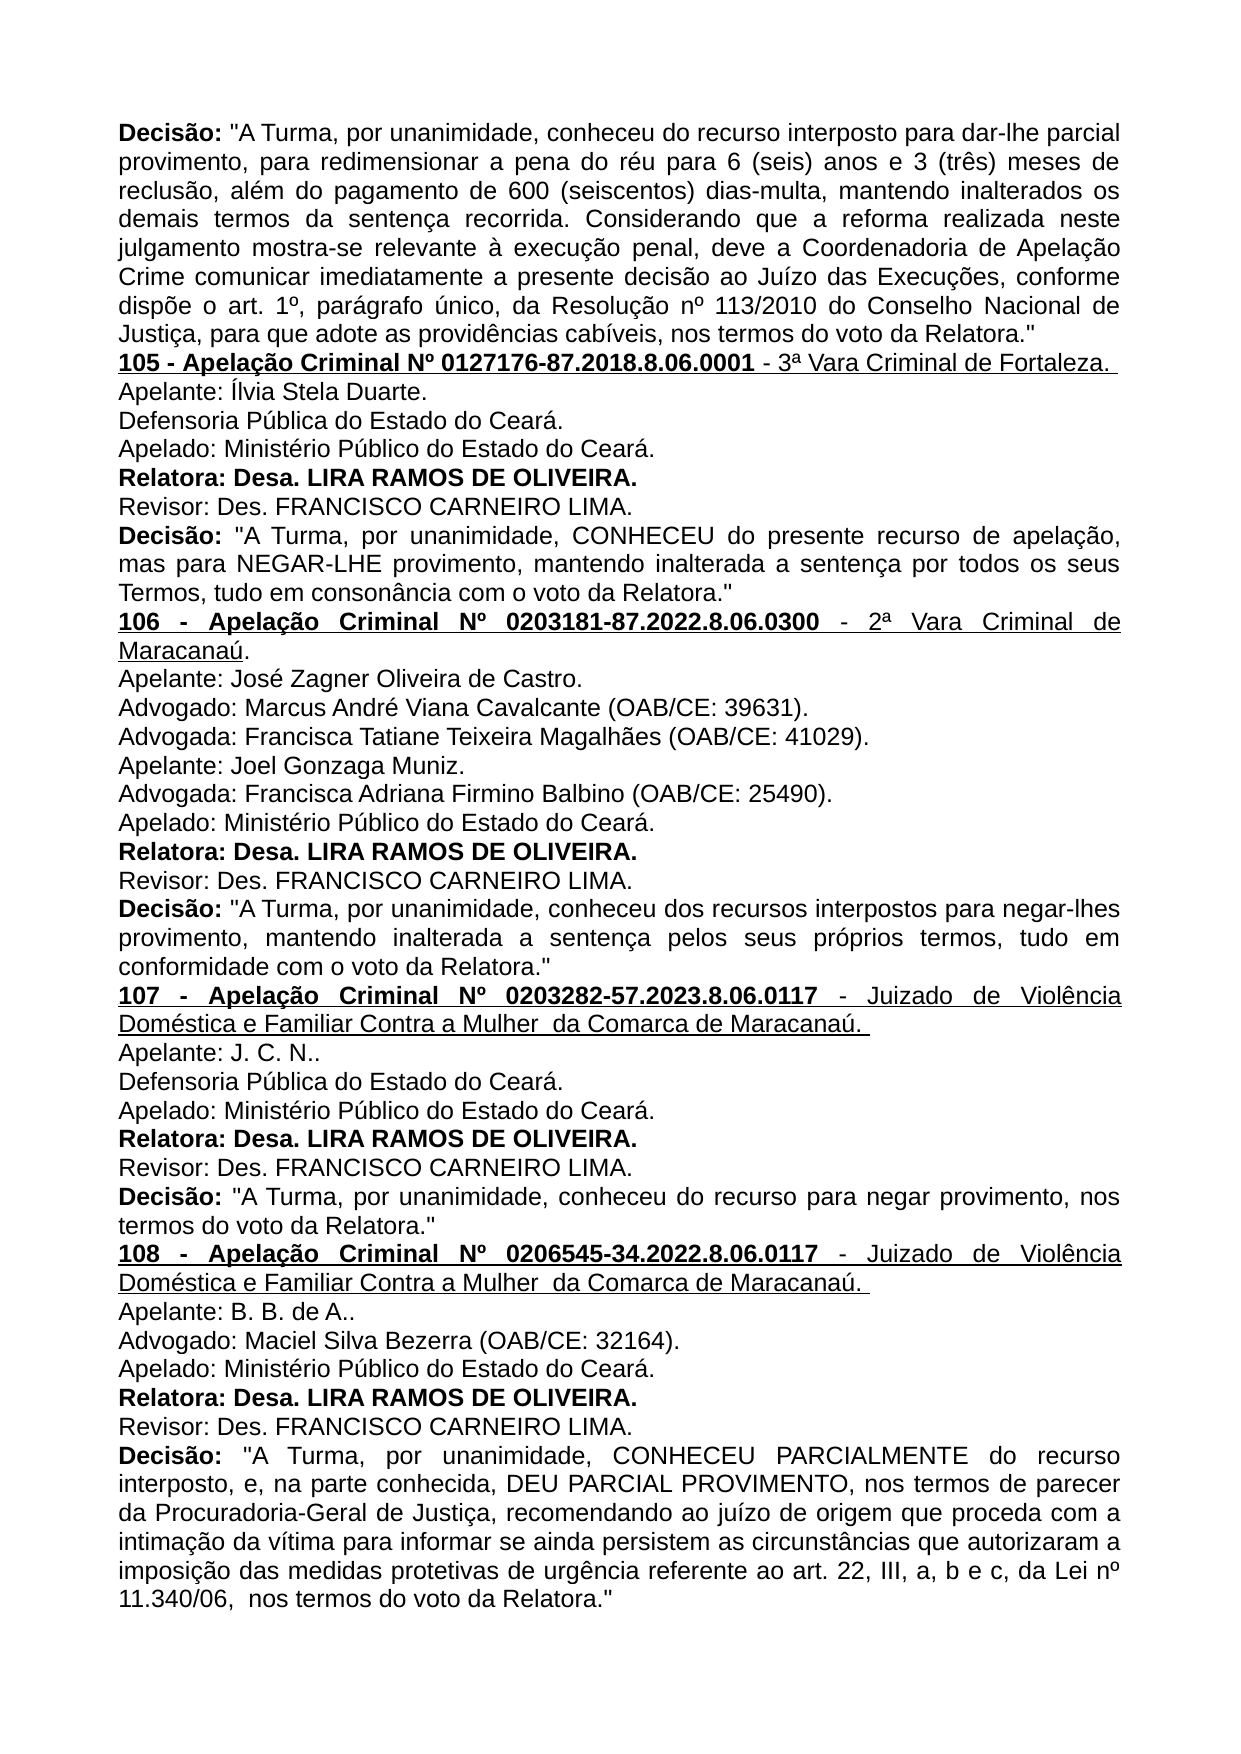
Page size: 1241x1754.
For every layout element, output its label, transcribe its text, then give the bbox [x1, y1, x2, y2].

text Defensoria Pública do Estado do Ceará. [118, 1067, 1122, 1096]
text Defensoria Pública do Estado do Ceará. [118, 406, 1122, 434]
text Apelado: Ministério Público do Estado do Ceará. [118, 1354, 1122, 1383]
text Revisor: Des. FRANCISCO CARNEIRO LIMA. [118, 492, 1122, 521]
text Apelante: J. C. N.. [118, 1038, 1122, 1067]
text Relatora: Desa. LIRA RAMOS DE OLIVEIRA. [118, 837, 1122, 866]
text Decisão: "A Turma, por unanimidade, conheceu do recurso interposto para dar-lhe parcial provimento, para redimensionar a pena do réu para 6 (seis) anos e 3 (três) meses de reclusão, além do pagamento de 600 (seiscentos) dias-multa, mantendo inalterados os demais termos da sentença recorrida. Considerando que a reforma realizada neste julgamento mostra-se relevante à execução penal, deve a Coordenadoria de Apelação Crime comunicar imediatamente a presente decisão ao Juízo das Execuções, conforme dispõe o art. 1º, parágrafo único, da Resolução nº 113/2010 do Conselho Nacional de Justiça, para que adote as providências cabíveis, nos termos do voto da Relatora." [118, 118, 1122, 348]
text Revisor: Des. FRANCISCO CARNEIRO LIMA. [118, 1412, 1122, 1441]
text Apelado: Ministério Público do Estado do Ceará. [118, 434, 1122, 463]
text Decisão: "A Turma, por unanimidade, conheceu dos recursos interpostos para negar-lhes provimento, mantendo inalterada a sentença pelos seus próprios termos, tudo em conformidade com o voto da Relatora." [118, 894, 1122, 981]
text Advogada: Francisca Adriana Firmino Balbino (OAB/CE: 25490). [118, 779, 1122, 808]
text Decisão: "A Turma, por unanimidade, CONHECEU do presente recurso de apelação, mas para NEGAR-LHE provimento, mantendo inalterada a sentença por todos os seus Termos, tudo em consonância com o voto da Relatora." [118, 521, 1122, 607]
text 105 - Apelação Criminal Nº 0127176-87.2018.8.06.0001 - 3ª Vara Criminal de Fortaleza. [118, 348, 1122, 377]
text 107 - Apelação Criminal Nº 0203282-57.2023.8.06.0117 - Juizado de Violência [118, 981, 1122, 1006]
text Advogado: Marcus André Viana Cavalcante (OAB/CE: 39631). [118, 693, 1122, 722]
text Revisor: Des. FRANCISCO CARNEIRO LIMA. [118, 866, 1122, 894]
text Decisão: "A Turma, por unanimidade, conheceu do recurso para negar provimento, nos termos do voto da Relatora." [118, 1182, 1122, 1239]
text Apelado: Ministério Público do Estado do Ceará. [118, 808, 1122, 837]
text Decisão: "A Turma, por unanimidade, CONHECEU PARCIALMENTE do recurso interposto, e, na parte conhecida, DEU PARCIAL PROVIMENTO, nos termos de parecer da Procuradoria-Geral de Justiça, recomendando ao juízo de origem que proceda com a intimação da vítima para informar se ainda persistem as circunstâncias que autorizaram a imposição das medidas protetivas de urgência referente ao art. 22, III, a, b e c, da Lei nº 11.340/06, nos termos do voto da Relatora." [118, 1441, 1122, 1613]
text Relatora: Desa. LIRA RAMOS DE OLIVEIRA. [118, 1383, 1122, 1412]
text Apelado: Ministério Público do Estado do Ceará. [118, 1096, 1122, 1124]
text Apelante: José Zagner Oliveira de Castro. [118, 664, 1122, 693]
text Apelante: Ílvia Stela Duarte. [118, 377, 1122, 406]
text 106 - Apelação Criminal Nº 0203181-87.2022.8.06.0300 - 2ª Vara Criminal de Maracanaú. [118, 607, 1122, 664]
text Advogada: Francisca Tatiane Teixeira Magalhães (OAB/CE: 41029). [118, 722, 1122, 751]
text Doméstica e Familiar Contra a Mulher da Comarca de Maracanaú. [118, 1266, 1122, 1297]
text Relatora: Desa. LIRA RAMOS DE OLIVEIRA. [118, 463, 1122, 492]
text Relatora: Desa. LIRA RAMOS DE OLIVEIRA. [118, 1124, 1122, 1153]
text 108 - Apelação Criminal Nº 0206545-34.2022.8.06.0117 - Juizado de Violência [118, 1239, 1122, 1264]
text Apelante: B. B. de A.. [118, 1297, 1122, 1326]
text Apelante: Joel Gonzaga Muniz. [118, 751, 1122, 779]
text Advogado: Maciel Silva Bezerra (OAB/CE: 32164). [118, 1326, 1122, 1354]
text Doméstica e Familiar Contra a Mulher da Comarca de Maracanaú. [118, 1007, 1122, 1038]
text Revisor: Des. FRANCISCO CARNEIRO LIMA. [118, 1153, 1122, 1182]
